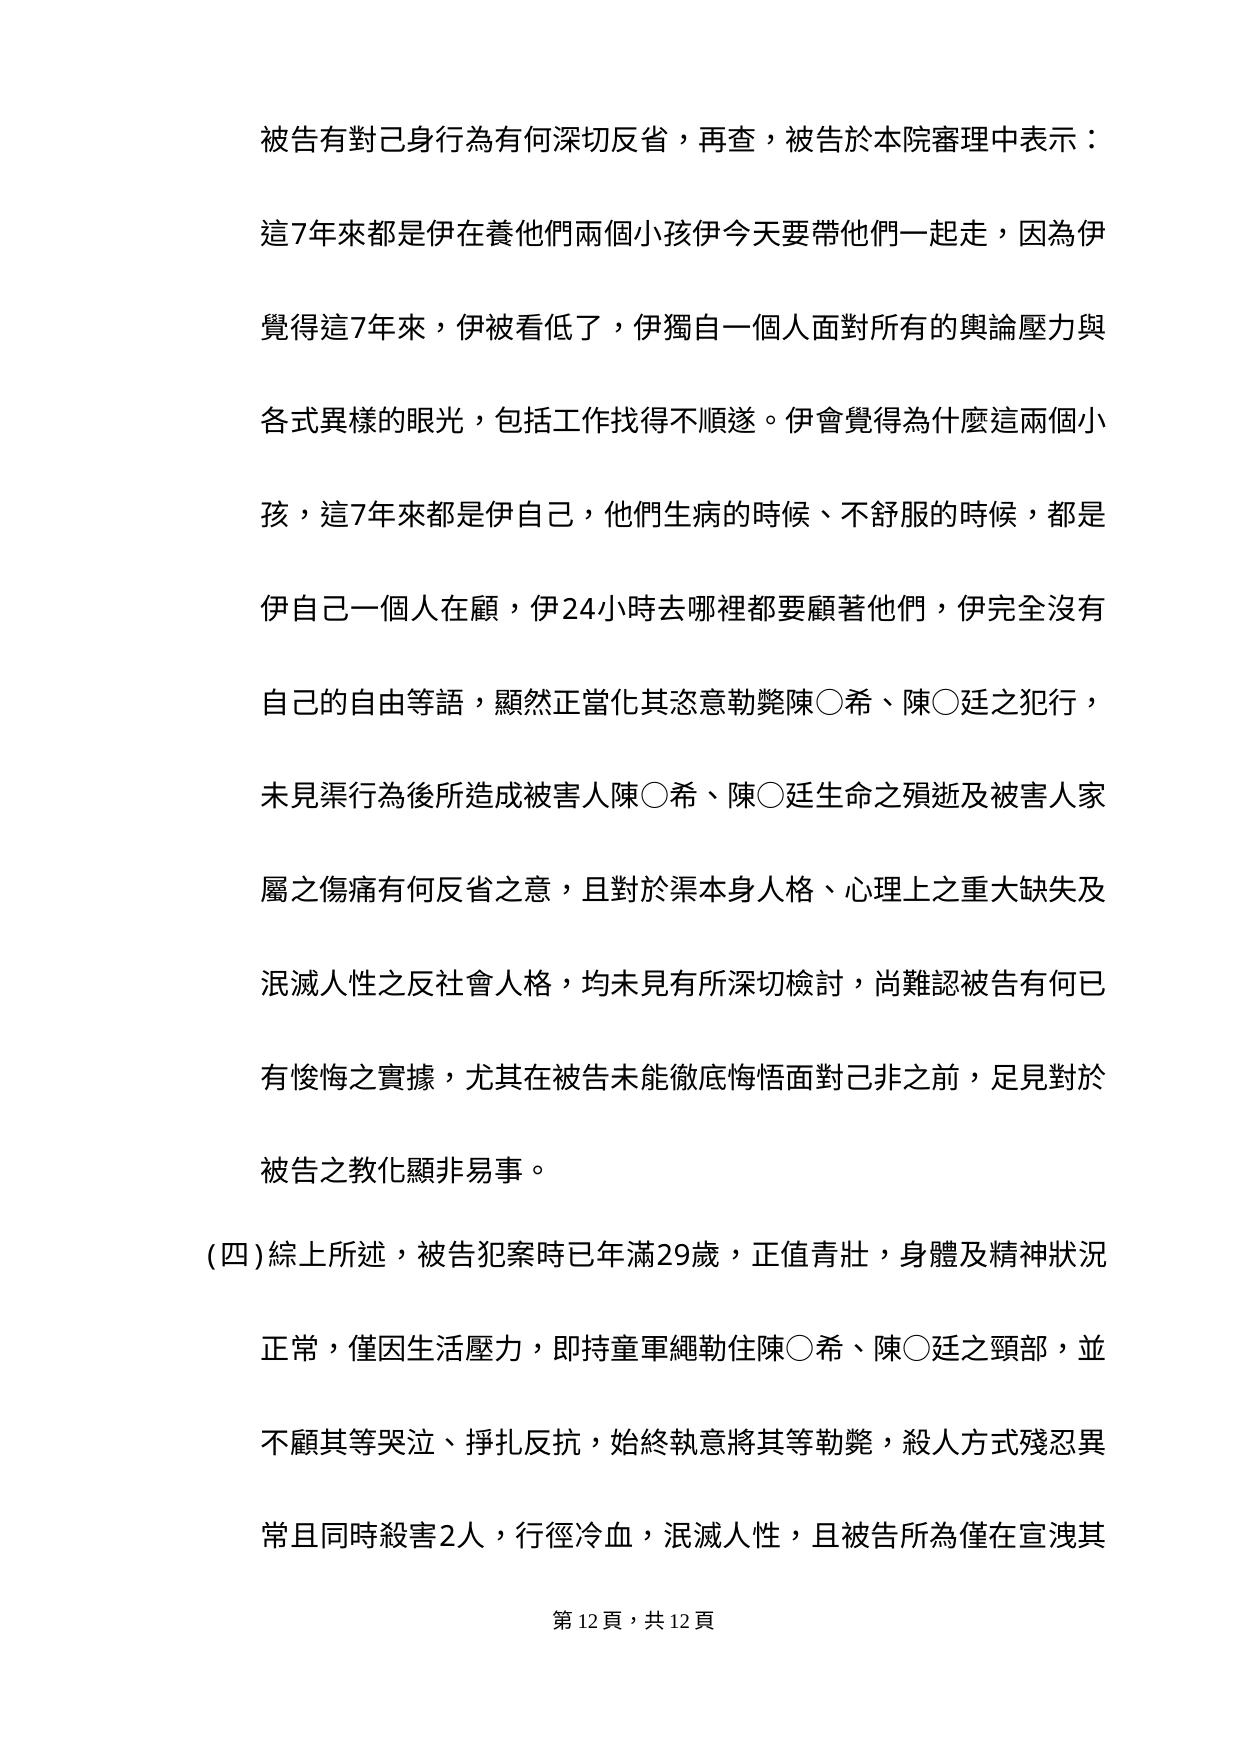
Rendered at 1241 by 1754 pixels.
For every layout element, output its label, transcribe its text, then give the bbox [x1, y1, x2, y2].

text 被告有對己身行為有何深切反省，再查，被告於本院審理中表示：這7年來都是伊在養他們兩個小孩伊今天要帶他們一起走，因為伊覺得這7年來，伊被看低了，伊獨自一個人面對所有的輿論壓力與各式異樣的眼光，包括工作找得不順遂。伊會覺得為什麼這兩個小孩，這7年來都是伊自己，他們生病的時候、不舒服的時候，都是伊自己一個人在顧，伊24小時去哪裡都要顧著他們，伊完全沒有自己的自由等語，顯然正當化其恣意勒斃陳○希、陳○廷之犯行，未見渠行為後所造成被害人陳○希、陳○廷生命之殞逝及被害人家屬之傷痛有何反省之意，且對於渠本身人格、心理上之重大缺失及泯滅人性之反社會人格，均未見有所深切檢討，尚難認被告有何已有悛悔之實據，尤其在被告未能徹底悔悟面對己非之前，足見對於被告之教化顯非易事。 [202, 96, 1107, 1190]
text (四)綜上所述，被告犯案時已年滿29歲，正值青壯，身體及精神狀況正常，僅因生活壓力，即持童軍繩勒住陳○希、陳○廷之頸部，並不顧其等哭泣、掙扎反抗，始終執意將其等勒斃，殺人方式殘忍異常且同時殺害2人，行徑冷血，泯滅人性，且被告所為僅在宣洩其心中對生活狀況之不滿情緒，在在均顯示被告行為極端惡劣，泯滅人性，況死者之性命與被告皆平等且至高無價，而本案被告之行為對於兒童及社會安全危害性極為重大，所為已嚴重違反兒童權利公約施行法所揭示兒童權利應予保護之規範，顯見被告之行為已符合公民與政治權利國際公約及經濟社會文化權利國際公約施行法中「公民與政治權利國際公約」所規定的「情節最重大之罪」，倘被告不與社會永久隔離，則日後重返社會，恐再度僅因細故或自身情緒管理不佳而產生壓力，即以相同手段侵害他人（特別是弱小的幼童）生命權或其他侵害之可能性極高，是如僅量處被告無期徒刑，顯然輕縱，非但不足以還無辜善良幼小的死者公道，亦不足以撫慰死者家屬失親之痛，為維護社會秩序及確保民眾生命安全，以及告慰死者之靈於萬一，認被告所犯殺人罪，已罪在不赦，求其生而不得，有與社會永久隔離之必要，爰予以判處死刑，並依刑法第37條第1項宣告褫奪公權終身，用昭炯戒。況法國政治思想家盧梭所著的「社會契約論」（TheSocialContract1762）的一個重點是：「國家與個人之間的關係，統治者和公民在國家中的一切權利和義務都來自某種同意，沒有什麼社會權利屬于自然。人類為了保存自己，為了使合作成為可能並保障共同的安全，通過社會契約創立了國家。根據契約，個人將自己置于主權者的支配下，因為主權者的存在是為了保護公民。但主權者僅限于設立一般的法律。由於意志通過社會契約結合在一起，便產生了能夠與個人意志相集合區別的公意，後有政府的產生，有不同的種類的政體出現…」（見謝登旺教授著「盧梭社會契約概念的探討」，三民主義學報第23期，西元2001年12月，第139頁）。準此，人民成立國家的目的，是與國家訂立契約，讓國家立法來保護自己，為了保護自己，人民同意在一定條件下放棄或被限制某些權利（此即憲法第23條所規定：「以上各條列舉之自由權利，除為防止妨礙他人自由、避免緊急危難、維持社會秩序、或增進公共利益所必要者外，不得以法律限制之」）。因此，人民成立國家，選舉立法委員，立法委員代表民意訂立刑法第271條第1項：「殺人者，處死刑、無期徒刑或10年以上有期徒刑。」，再因被害人是稚嫩無辜的幼童，所以代表民意的立法委員又針對被害人是兒童及少年的部分，制定兒童及少年福利與權益保障法第112條第1項前段規定：「成年人故意對兒童及少年犯罪者，加重其刑至二分之一。」，顯見人民與國家的社會契約裡，為了保障每個人的生命權，特別是兒童或少年的生命權，而由民意代表制定了上開法律；亦即，在人民與國家的社會契約裡，人民是期待國家為了保障善良人民的各種權益，而透過身為民意代表的立法委員制定各種法律，其中刑法就是針對行為人違反侵害他人權益時所做的刑罰制裁規定。既然我國刑法第271條第1項中殺人罪的法定刑有死刑的規定，顯見民意的反應就是犯下殺人罪，特別是所為是人神共憤的行為人時，法定刑是可以判處死刑的。本院認被告既然忍心殺害自己的親生秩嫩子女共2人，顯見其行為已是罪無可赦，不判處其死刑，有違天理，不足以彰顯公義，而且違反人民成立國家而與國家所訂的「社會契約」，亦即人民冀望對於所為是人神共憤且罪無可赦之徒判處死刑，將其永久隔離於社會，以儆來茲並藉此保障善良人民的權益的期待。 [202, 1211, 1107, 1555]
